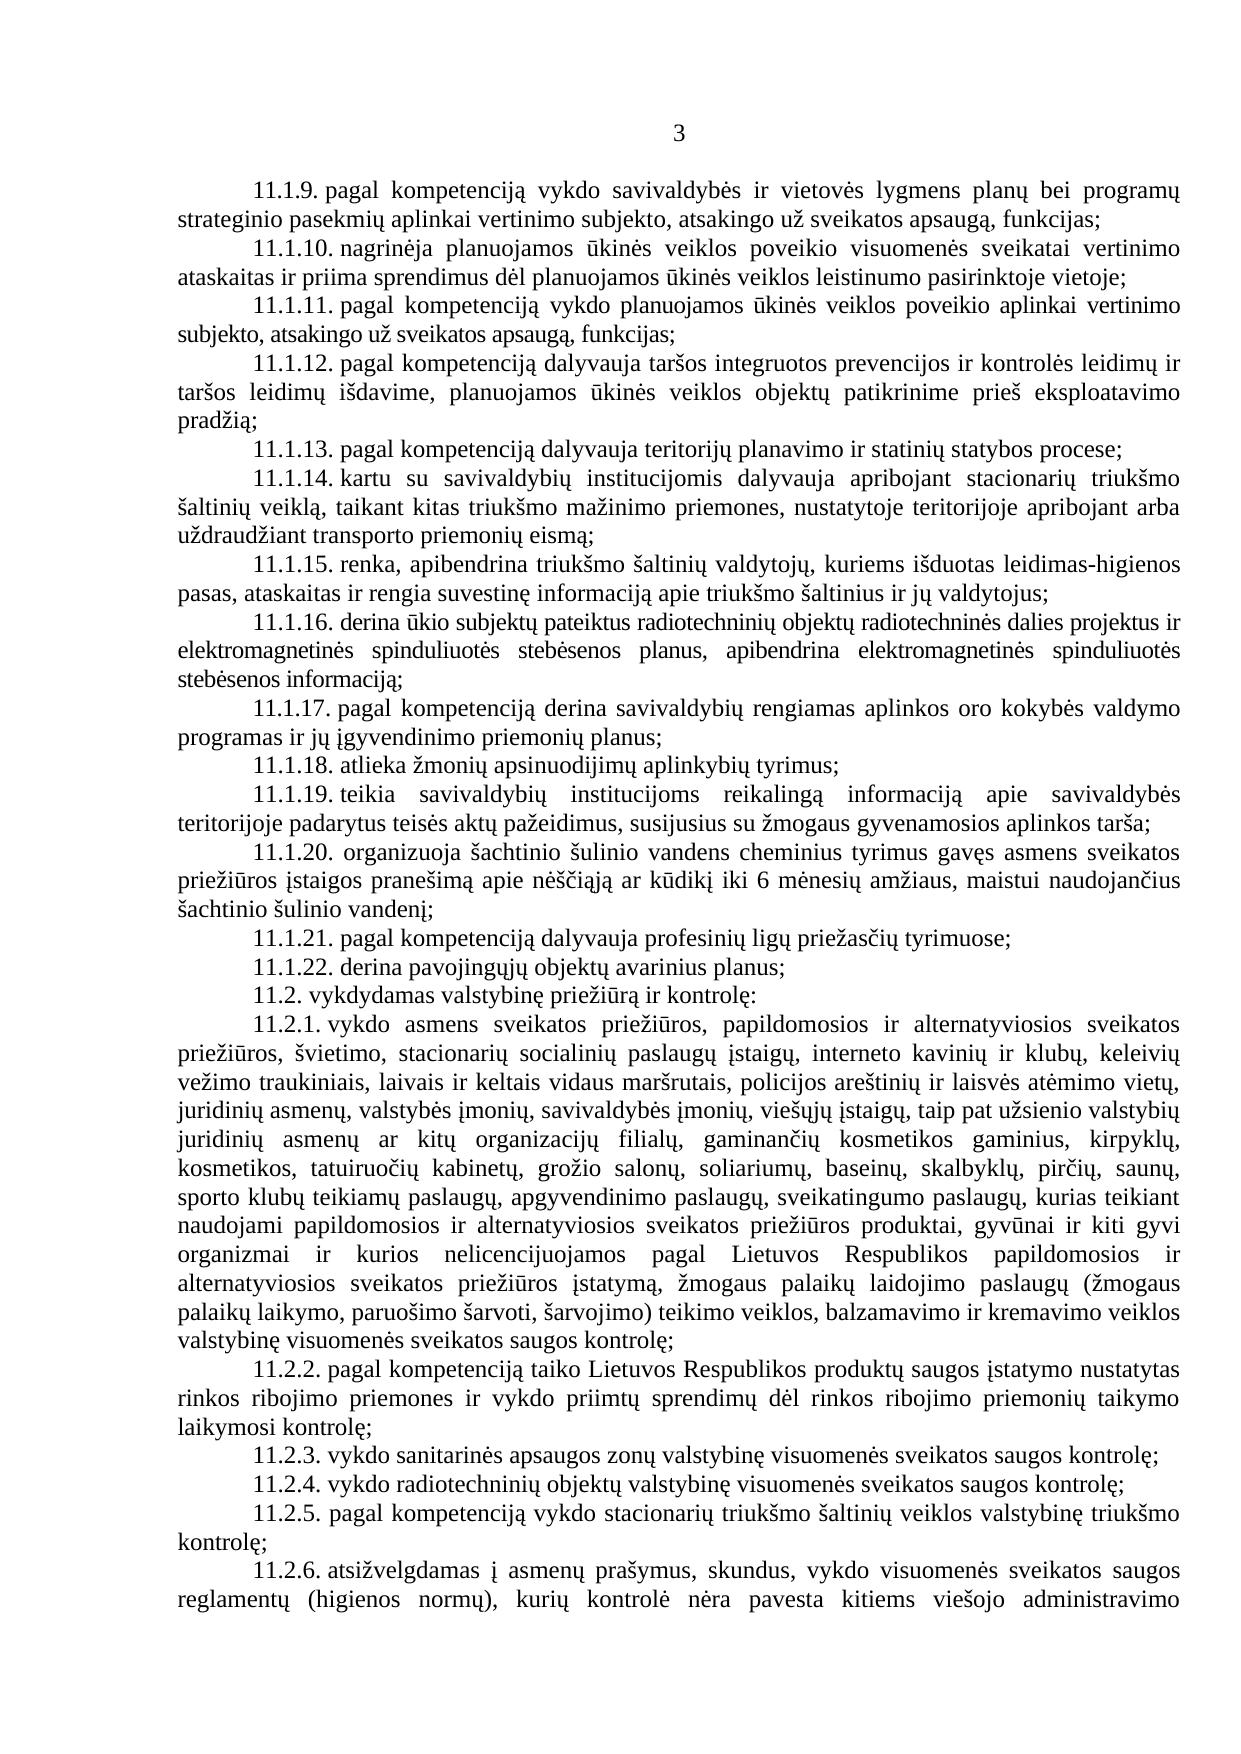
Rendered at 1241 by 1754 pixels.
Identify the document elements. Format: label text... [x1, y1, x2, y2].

text 11.1.15. renka, apibendrina triukšmo šaltinių valdytojų, kuriems išduotas leidimas-higienos pasas, ataskaitas ir rengia suvestinę informaciją apie triukšmo šaltinius ir jų valdytojus; [177, 549, 1181, 607]
text 11.1.21. pagal kompetenciją dalyvauja profesinių ligų priežasčių tyrimuose; [177, 923, 1181, 952]
text 11.1.19. teikia savivaldybių institucijoms reikalingą informaciją apie savivaldybės teritorijoje padarytus teisės aktų pažeidimus, susijusius su žmogaus gyvenamosios aplinkos tarša; [177, 779, 1181, 837]
text 11.2.4. vykdo radiotechninių objektų valstybinę visuomenės sveikatos saugos kontrolę; [177, 1469, 1181, 1498]
text 11.1.10. nagrinėja planuojamos ūkinės veiklos poveikio visuomenės sveikatai vertinimo ataskaitas ir priima sprendimus dėl planuojamos ūkinės veiklos leistinumo pasirinktoje vietoje; [177, 233, 1181, 291]
text 11.1.22. derina pavojingųjų objektų avarinius planus; [177, 952, 1181, 981]
text 11.1.14. kartu su savivaldybių institucijomis dalyvauja apribojant stacionarių triukšmo šaltinių veiklą, taikant kitas triukšmo mažinimo priemones, nustatytoje teritorijoje apribojant arba uždraudžiant transporto priemonių eismą; [177, 463, 1181, 549]
text 11.2. vykdydamas valstybinę priežiūrą ir kontrolę: [177, 981, 1181, 1009]
text 11.2.6. atsižvelgdamas į asmenų prašymus, skundus, vykdo visuomenės sveikatos saugos reglamentų (higienos normų), kurių kontrolė nėra pavesta kitiems viešojo administravimo [177, 1556, 1181, 1613]
text 11.2.5. pagal kompetenciją vykdo stacionarių triukšmo šaltinių veiklos valstybinę triukšmo kontrolę; [177, 1498, 1181, 1556]
text 11.1.13. pagal kompetenciją dalyvauja teritorijų planavimo ir statinių statybos procese; [177, 434, 1181, 463]
text 11.1.12. pagal kompetenciją dalyvauja taršos integruotos prevencijos ir kontrolės leidimų ir taršos leidimų išdavime, planuojamos ūkinės veiklos objektų patikrinime prieš eksploatavimo pradžią; [177, 348, 1181, 434]
text 11.1.9. pagal kompetenciją vykdo savivaldybės ir vietovės lygmens planų bei programų strateginio pasekmių aplinkai vertinimo subjekto, atsakingo už sveikatos apsaugą, funkcijas; [177, 176, 1181, 233]
text 11.1.20. organizuoja šachtinio šulinio vandens cheminius tyrimus gavęs asmens sveikatos priežiūros įstaigos pranešimą apie nėščiąją ar kūdikį iki 6 mėnesių amžiaus, maistui naudojančius šachtinio šulinio vandenį; [177, 837, 1181, 923]
text 11.1.17. pagal kompetenciją derina savivaldybių rengiamas aplinkos oro kokybės valdymo programas ir jų įgyvendinimo priemonių planus; [177, 693, 1181, 751]
text 11.1.11. pagal kompetenciją vykdo planuojamos ūkinės veiklos poveikio aplinkai vertinimo subjekto, atsakingo už sveikatos apsaugą, funkcijas; [177, 291, 1181, 348]
text 11.1.16. derina ūkio subjektų pateiktus radiotechninių objektų radiotechninės dalies projektus ir elektromagnetinės spinduliuotės stebėsenos planus, apibendrina elektromagnetinės spinduliuotės stebėsenos informaciją; [177, 607, 1181, 693]
text 11.2.1. vykdo asmens sveikatos priežiūros, papildomosios ir alternatyviosios sveikatos priežiūros, švietimo, stacionarių socialinių paslaugų įstaigų, interneto kavinių ir klubų, keleivių vežimo traukiniais, laivais ir keltais vidaus maršrutais, policijos areštinių ir laisvės atėmimo vietų, juridinių asmenų, valstybės įmonių, savivaldybės įmonių, viešųjų įstaigų, taip pat užsienio valstybių juridinių asmenų ar kitų organizacijų filialų, gaminančių kosmetikos gaminius, kirpyklų, kosmetikos, tatuiruočių kabinetų, grožio salonų, soliariumų, baseinų, skalbyklų, pirčių, saunų, sporto klubų teikiamų paslaugų, apgyvendinimo paslaugų, sveikatingumo paslaugų, kurias teikiant naudojami papildomosios ir alternatyviosios sveikatos priežiūros produktai, gyvūnai ir kiti gyvi organizmai ir kurios nelicencijuojamos pagal Lietuvos Respublikos papildomosios ir alternatyviosios sveikatos priežiūros įstatymą, žmogaus palaikų laidojimo paslaugų (žmogaus palaikų laikymo, paruošimo šarvoti, šarvojimo) teikimo veiklos, balzamavimo ir kremavimo veiklos valstybinę visuomenės sveikatos saugos kontrolę; [177, 1009, 1181, 1354]
text 11.2.2. pagal kompetenciją taiko Lietuvos Respublikos produktų saugos įstatymo nustatytas rinkos ribojimo priemones ir vykdo priimtų sprendimų dėl rinkos ribojimo priemonių taikymo laikymosi kontrolę; [177, 1354, 1181, 1441]
text 11.1.18. atlieka žmonių apsinuodijimų aplinkybių tyrimus; [177, 751, 1181, 779]
text 11.2.3. vykdo sanitarinės apsaugos zonų valstybinę visuomenės sveikatos saugos kontrolę; [177, 1441, 1181, 1469]
